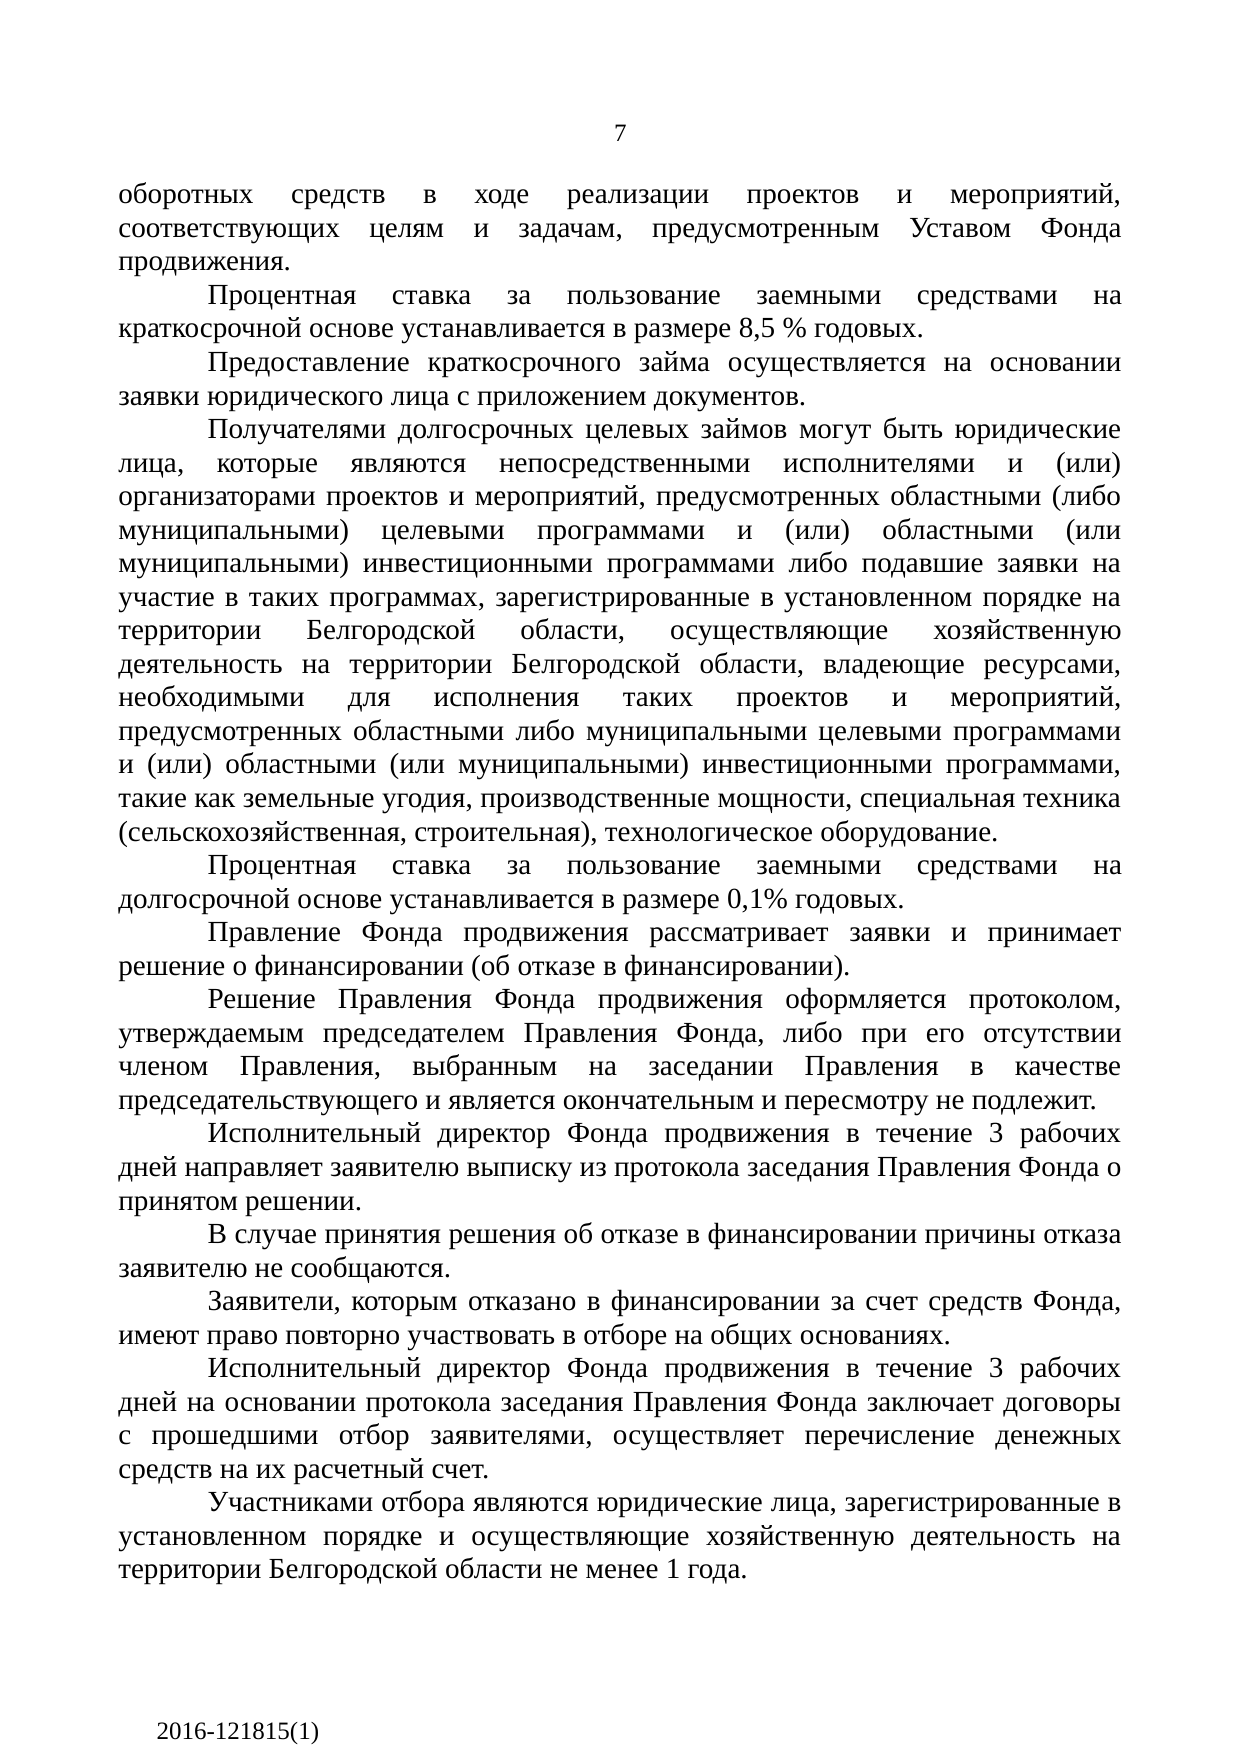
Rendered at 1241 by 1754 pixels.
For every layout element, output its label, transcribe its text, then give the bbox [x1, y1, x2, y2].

text оборотных средств в ходе реализации проектов и мероприятий, соответствующих целям и задачам, предусмотренным Уставом Фонда продвижения. [118, 176, 1122, 277]
text Исполнительный директор Фонда продвижения в течение 3 рабочих дней направляет заявителю выписку из протокола заседания Правления Фонда о принятом решении. [118, 1116, 1122, 1216]
text Участниками отбора являются юридические лица, зарегистрированные в установленном порядке и осуществляющие хозяйственную деятельность на территории Белгородской области не менее 1 года. [118, 1484, 1122, 1585]
text Решение Правления Фонда продвижения оформляется протоколом, утверждаемым председателем Правления Фонда, либо при его отсутствии членом Правления, выбранным на заседании Правления в качестве председательствующего и является окончательным и пересмотру не подлежит. [118, 981, 1122, 1116]
text Предоставление краткосрочного займа осуществляется на основании заявки юридического лица с приложением документов. [118, 344, 1122, 411]
text Исполнительный директор Фонда продвижения в течение 3 рабочих дней на основании протокола заседания Правления Фонда заключает договоры с прошедшими отбор заявителями, осуществляет перечисление денежных средств на их расчетный счет. [118, 1350, 1122, 1484]
text Процентная ставка за пользование заемными средствами на краткосрочной основе устанавливается в размере 8,5 % годовых. [118, 277, 1122, 344]
text Получателями долгосрочных целевых займов могут быть юридические лица, которые являются непосредственными исполнителями и (или) организаторами проектов и мероприятий, предусмотренных областными (либо муниципальными) целевыми программами и (или) областными (или муниципальными) инвестиционными программами либо подавшие заявки на участие в таких программах, зарегистрированные в установленном порядке на территории Белгородской области, осуществляющие хозяйственную деятельность на территории Белгородской области, владеющие ресурсами, необходимыми для исполнения таких проектов и мероприятий, предусмотренных областными либо муниципальными целевыми программами и (или) областными (или муниципальными) инвестиционными программами, такие как земельные угодия, производственные мощности, специальная техника (сельскохозяйственная, строительная), технологическое оборудование. [118, 411, 1122, 847]
text Заявители, которым отказано в финансировании за счет средств Фонда, имеют право повторно участвовать в отборе на общих основаниях. [118, 1283, 1122, 1350]
text Процентная ставка за пользование заемными средствами на долгосрочной основе устанавливается в размере 0,1% годовых. [118, 847, 1122, 914]
text Правление Фонда продвижения рассматривает заявки и принимает решение о финансировании (об отказе в финансировании). [118, 914, 1122, 981]
text В случае принятия решения об отказе в финансировании причины отказа заявителю не сообщаются. [118, 1216, 1122, 1283]
